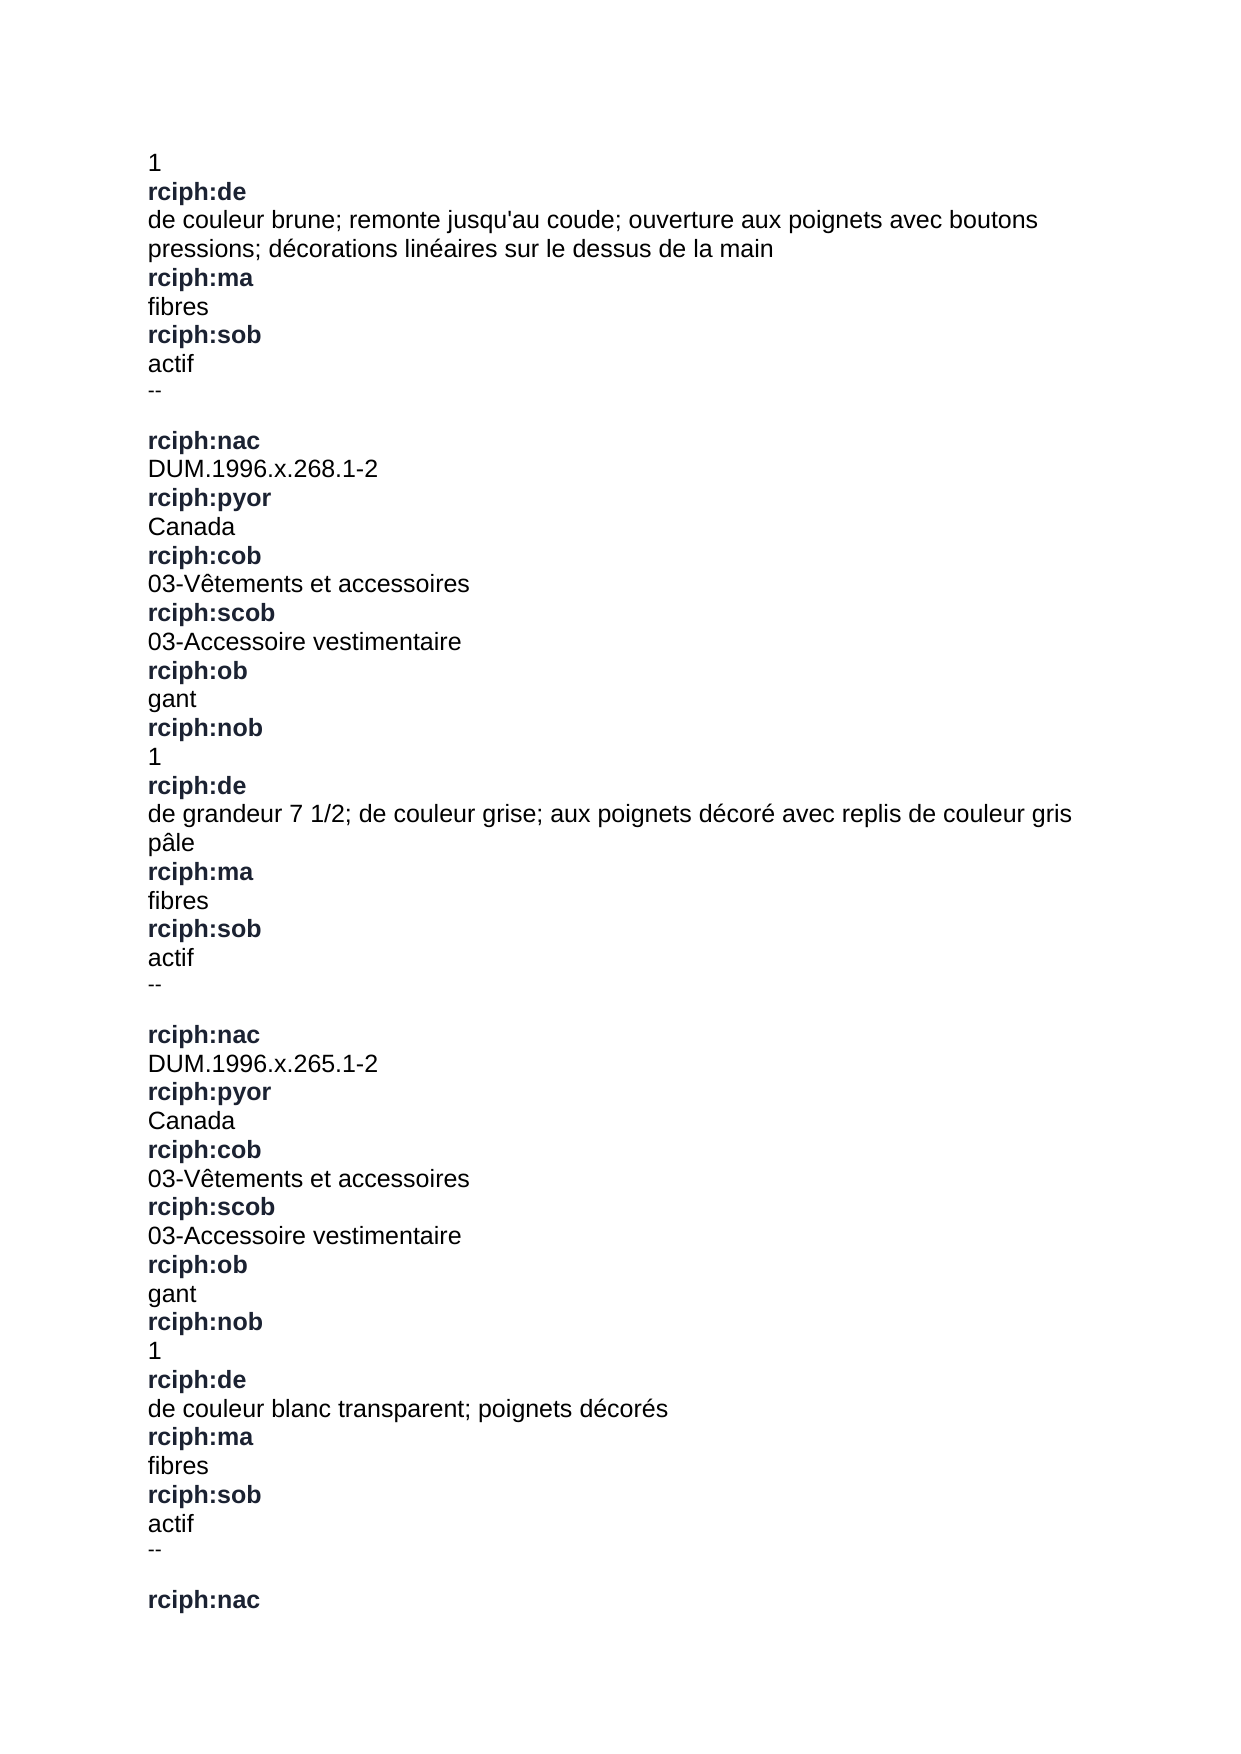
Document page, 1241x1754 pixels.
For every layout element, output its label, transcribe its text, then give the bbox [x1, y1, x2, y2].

text rciph:sob [148, 1480, 1092, 1508]
text -- [148, 378, 1092, 402]
text -- [148, 972, 1092, 996]
text rciph:scob [148, 598, 1092, 627]
text 1 [148, 1336, 1092, 1365]
text rciph:nob [148, 713, 1092, 742]
text rciph:ma [148, 857, 1092, 886]
text rciph:nob [148, 1307, 1092, 1336]
text 1 [148, 742, 1092, 771]
text 03-Accessoire vestimentaire [148, 627, 1092, 656]
text actif [148, 943, 1092, 972]
text actif [148, 1508, 1092, 1537]
text rciph:sob [148, 914, 1092, 943]
text de grandeur 7 1/2; de couleur grise; aux poignets décoré avec replis de couleur gris pâle [148, 799, 1092, 857]
text rciph:scob [148, 1192, 1092, 1221]
text rciph:nac [148, 1585, 1092, 1614]
text -- [148, 1537, 1092, 1561]
text 03-Vêtements et accessoires [148, 1163, 1092, 1192]
text rciph:de [148, 1365, 1092, 1393]
text rciph:ob [148, 656, 1092, 684]
text gant [148, 684, 1092, 713]
text rciph:cob [148, 541, 1092, 569]
text rciph:sob [148, 320, 1092, 349]
text rciph:de [148, 771, 1092, 799]
text DUM.1996.x.265.1-2 [148, 1048, 1092, 1077]
text Canada [148, 512, 1092, 541]
text fibres [148, 1451, 1092, 1480]
text 03-Accessoire vestimentaire [148, 1221, 1092, 1250]
text rciph:nac [148, 426, 1092, 454]
text rciph:ob [148, 1250, 1092, 1278]
text DUM.1996.x.268.1-2 [148, 454, 1092, 483]
text fibres [148, 886, 1092, 914]
text rciph:ma [148, 1422, 1092, 1451]
text Canada [148, 1106, 1092, 1135]
text rciph:pyor [148, 1077, 1092, 1106]
text actif [148, 349, 1092, 378]
text fibres [148, 291, 1092, 320]
text de couleur blanc transparent; poignets décorés [148, 1393, 1092, 1422]
text de couleur brune; remonte jusqu'au coude; ouverture aux poignets avec boutons pressions; décorations linéaires sur le dessus de la main [148, 205, 1092, 263]
text gant [148, 1278, 1092, 1307]
text 1 [148, 148, 1092, 176]
text rciph:de [148, 176, 1092, 205]
text rciph:nac [148, 1020, 1092, 1048]
text 03-Vêtements et accessoires [148, 569, 1092, 598]
text rciph:ma [148, 263, 1092, 291]
text rciph:pyor [148, 483, 1092, 512]
text rciph:cob [148, 1135, 1092, 1163]
